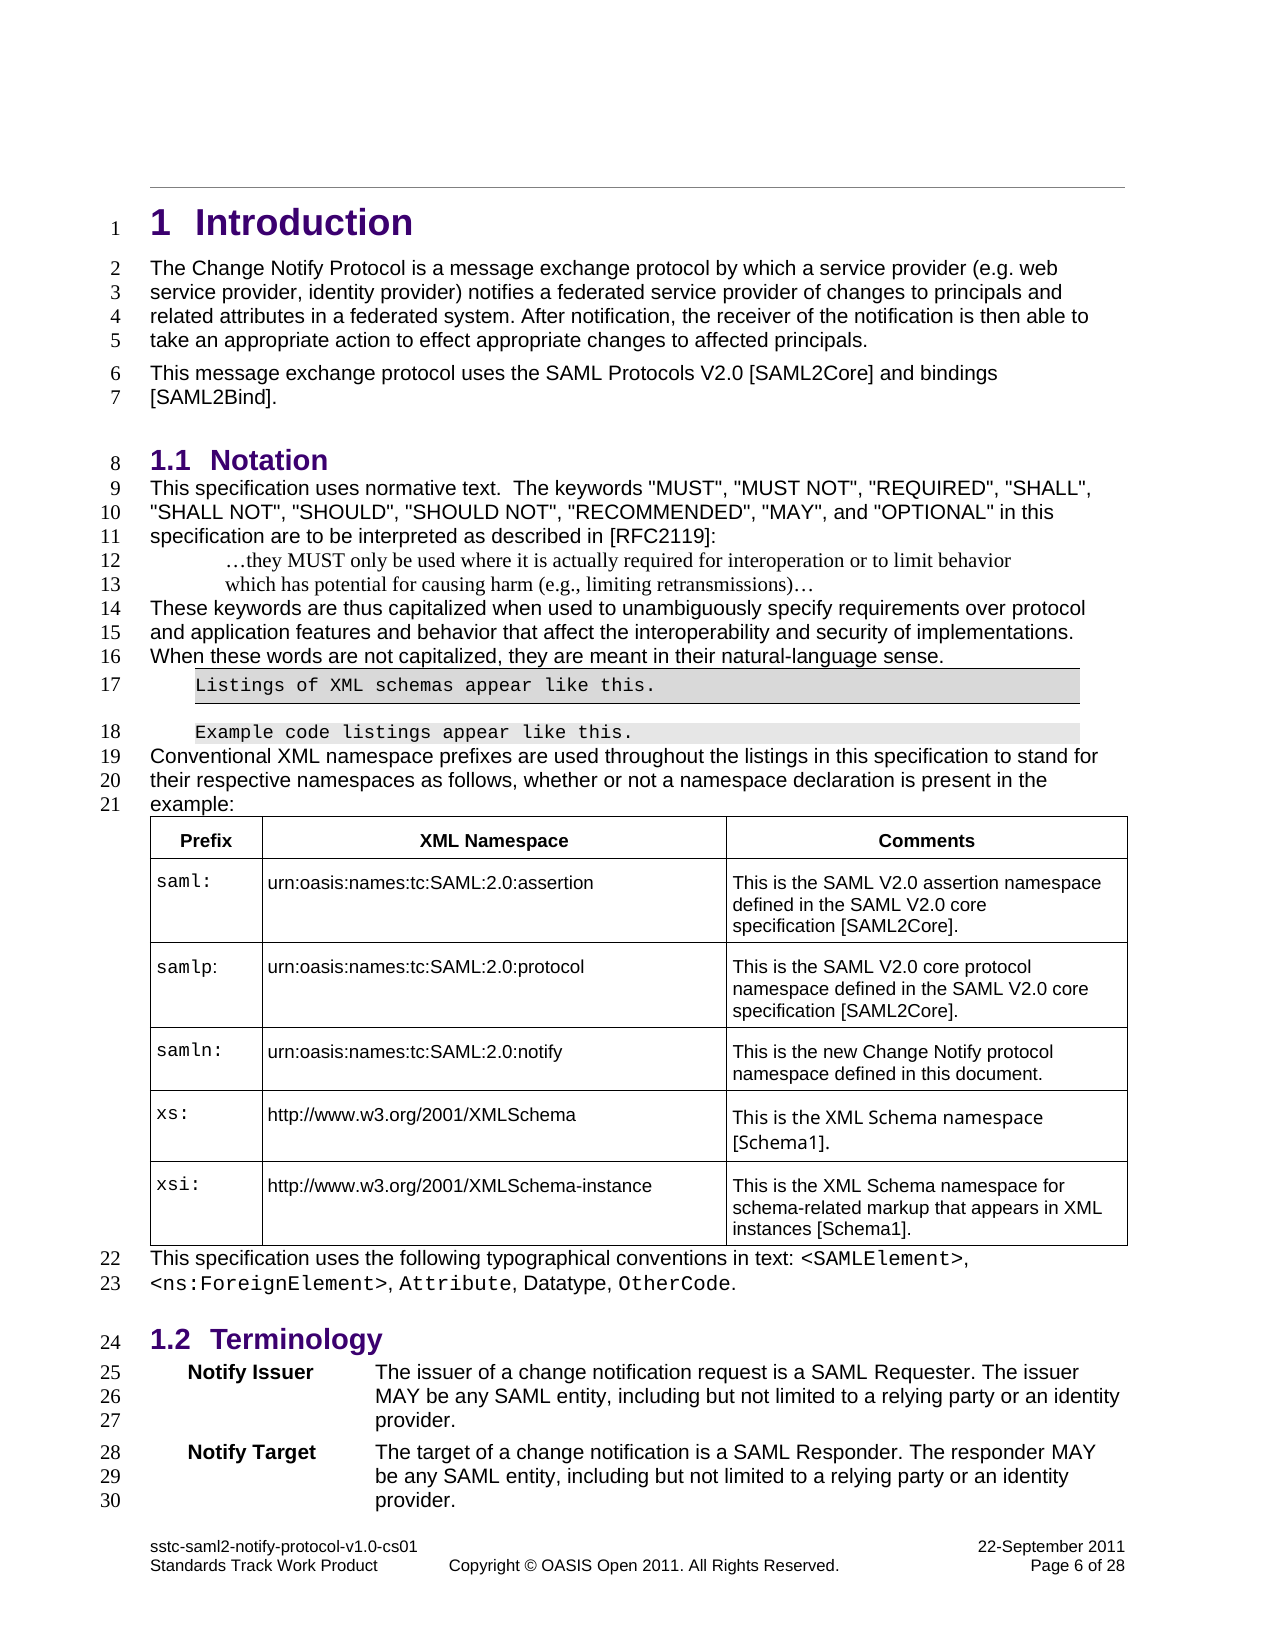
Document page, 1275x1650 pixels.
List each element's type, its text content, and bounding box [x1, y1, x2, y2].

subtitle Introduction [150, 188, 1125, 243]
text Conventional XML namespace prefixes are used throughout the listings in this specification to stand for their respective namespaces as follows, whether or not a namespace declaration is present in the example: [150, 744, 1125, 816]
text Listings of XML schemas appear like this. [195, 669, 1080, 703]
table_cell urn:oasis:names:tc:SAML:2.0:assertion [263, 859, 726, 942]
text Notify Issuer The issuer of a change notification request is a SAML Requester. The issuer MAY be any SAML entity, including but not limited to a relying party or an identity provider. [187, 1360, 1125, 1432]
text This message exchange protocol uses the SAML Protocols V2.0 [SAML2Core] and bindings [SAML2Bind]. [150, 361, 1125, 409]
table_cell urn:oasis:names:tc:SAML:2.0:protocol [263, 943, 726, 1027]
table_header XML Namespace [263, 817, 726, 858]
subtitle Terminology [150, 1322, 1125, 1356]
table_cell http://www.w3.org/2001/XMLSchema [263, 1091, 726, 1161]
text Example code listings appear like this. [195, 723, 1080, 744]
table_cell samln: [151, 1028, 262, 1090]
table_cell xsi: [151, 1162, 262, 1245]
table_cell samlp: [151, 943, 262, 1027]
table_header Prefix [151, 817, 262, 858]
subtitle Notation [150, 443, 1125, 476]
text This specification uses the following typographical conventions in text: <SAMLElement>, <ns:ForeignElement>, Attribute, Datatype, OtherCode. [150, 1246, 1125, 1297]
table_cell This is the new Change Notify protocol namespace defined in this document. [727, 1028, 1127, 1090]
text This specification uses normative text. The keywords "MUST", "MUST NOT", "REQUIRED", "SHALL", "SHALL NOT", "SHOULD", "SHOULD NOT", "RECOMMENDED", "MAY", and "OPTIONAL" in this specification are to be interpreted as described in [RFC2119]: [150, 476, 1125, 548]
table_cell This is the XML Schema namespace [Schema1]. [727, 1091, 1127, 1161]
text The Change Notify Protocol is a message exchange protocol by which a service provider (e.g. web service provider, identity provider) notifies a federated service provider of changes to principals and related attributes in a federated system. After notification, the receiver of the notification is then able to take an appropriate action to effect appropriate changes to affected principals. [150, 256, 1125, 352]
table_cell This is the SAML V2.0 core protocol namespace defined in the SAML V2.0 core specification [SAML2Core]. [727, 943, 1127, 1027]
table_cell http://www.w3.org/2001/XMLSchema-instance [263, 1162, 726, 1245]
text …they MUST only be used where it is actually required for interoperation or to limit behavior which has potential for causing harm (e.g., limiting retransmissions)… [225, 548, 1020, 596]
text Notify Target The target of a change notification is a SAML Responder. The responder MAY be any SAML entity, including but not limited to a relying party or an identity provider. [187, 1440, 1125, 1512]
table_cell saml: [151, 859, 262, 942]
table_cell This is the SAML V2.0 assertion namespace defined in the SAML V2.0 core specification [SAML2Core]. [727, 859, 1127, 942]
text These keywords are thus capitalized when used to unambiguously specify requirements over protocol and application features and behavior that affect the interoperability and security of implementations. When these words are not capitalized, they are meant in their natural-language sense. [150, 596, 1125, 668]
table_cell urn:oasis:names:tc:SAML:2.0:notify [263, 1028, 726, 1090]
table_cell xs: [151, 1091, 262, 1161]
table_cell This is the XML Schema namespace for schema-related markup that appears in XML instances [Schema1]. [727, 1162, 1127, 1245]
table_header Comments [727, 817, 1127, 858]
